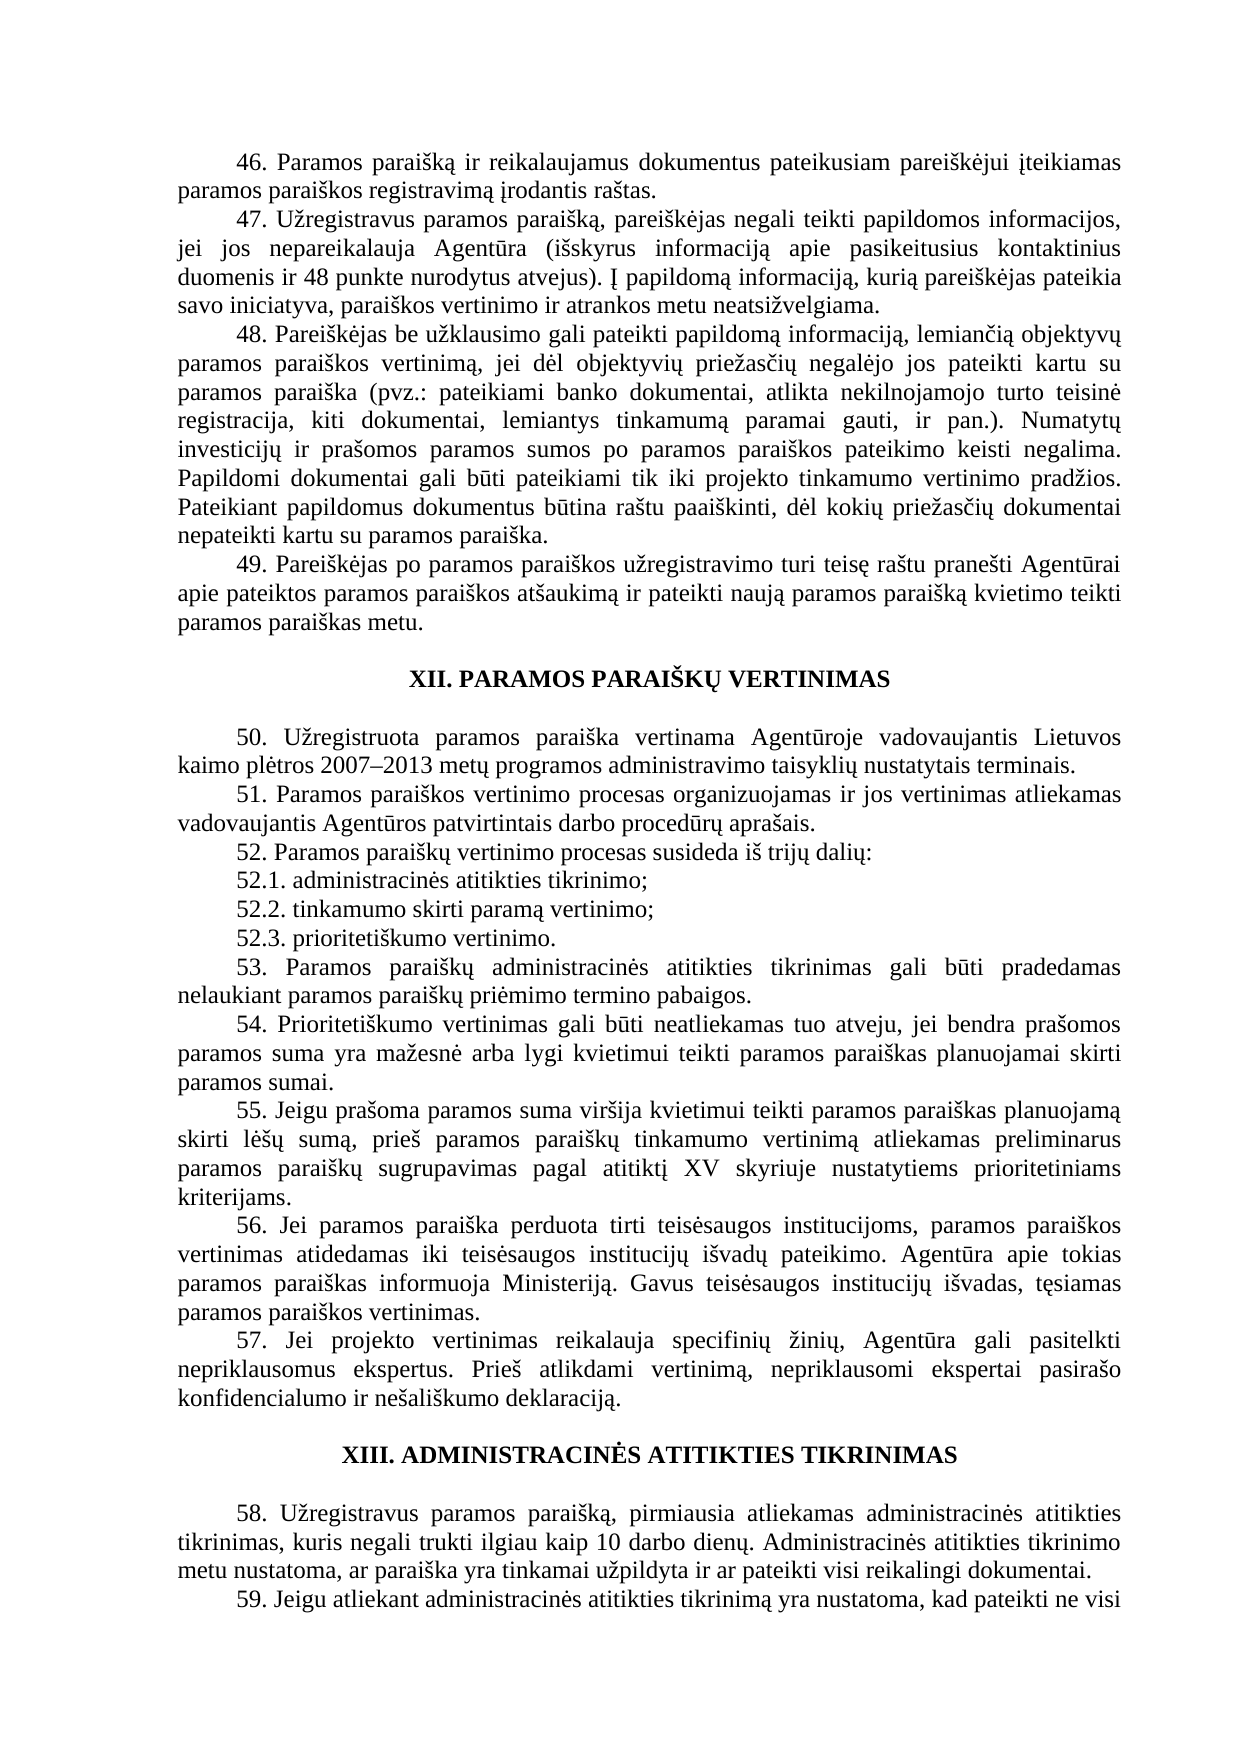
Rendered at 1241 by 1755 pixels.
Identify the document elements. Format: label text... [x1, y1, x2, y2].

text 50. Užregistruota paramos paraiška vertinama Agentūroje vadovaujantis Lietuvos kaimo plėtros 2007–2013 metų programos administravimo taisyklių nustatytais terminais. [177, 722, 1122, 779]
text 51. Paramos paraiškos vertinimo procesas organizuojamas ir jos vertinimas atliekamas vadovaujantis Agentūros patvirtintais darbo procedūrų aprašais. [177, 779, 1122, 837]
text 52.1. administracinės atitikties tikrinimo; [177, 866, 1122, 894]
text 47. Užregistravus paramos paraišką, pareiškėjas negali teikti papildomos informacijos, jei jos nepareikalauja Agentūra (išskyrus informaciją apie pasikeitusius kontaktinius duomenis ir 48 punkte nurodytus atvejus). Į papildomą informaciją, kurią pareiškėjas pateikia savo iniciatyva, paraiškos vertinimo ir atrankos metu neatsižvelgiama. [177, 204, 1122, 319]
text 55. Jeigu prašoma paramos suma viršija kvietimui teikti paramos paraiškas planuojamą skirti lėšų sumą, prieš paramos paraiškų tinkamumo vertinimą atliekamas preliminarus paramos paraiškų sugrupavimas pagal atitiktį XV skyriuje nustatytiems prioritetiniams kriterijams. [177, 1096, 1122, 1211]
text 46. Paramos paraišką ir reikalaujamus dokumentus pateikusiam pareiškėjui įteikiamas paramos paraiškos registravimą įrodantis raštas. [177, 147, 1122, 204]
text 53. Paramos paraiškų administracinės atitikties tikrinimas gali būti pradedamas nelaukiant paramos paraiškų priėmimo termino pabaigos. [177, 952, 1122, 1009]
text 57. Jei projekto vertinimas reikalauja specifinių žinių, Agentūra gali pasitelkti nepriklausomus ekspertus. Prieš atlikdami vertinimą, nepriklausomi ekspertai pasirašo konfidencialumo ir nešališkumo deklaraciją. [177, 1326, 1122, 1412]
text 52.2. tinkamumo skirti paramą vertinimo; [177, 894, 1122, 923]
text 52.3. prioritetiškumo vertinimo. [177, 923, 1122, 952]
text 48. Pareiškėjas be užklausimo gali pateikti papildomą informaciją, lemiančią objektyvų paramos paraiškos vertinimą, jei dėl objektyvių priežasčių negalėjo jos pateikti kartu su paramos paraiška (pvz.: pateikiami banko dokumentai, atlikta nekilnojamojo turto teisinė registracija, kiti dokumentai, lemiantys tinkamumą paramai gauti, ir pan.). Numatytų investicijų ir prašomos paramos sumos po paramos paraiškos pateikimo keisti negalima. Papildomi dokumentai gali būti pateikiami tik iki projekto tinkamumo vertinimo pradžios. Pateikiant papildomus dokumentus būtina raštu paaiškinti, dėl kokių priežasčių dokumentai nepateikti kartu su paramos paraiška. [177, 319, 1122, 549]
text XII. PARAMOS PARAIŠKŲ VERTINIMAS [177, 664, 1122, 693]
text 59. Jeigu atliekant administracinės atitikties tikrinimą yra nustatoma, kad pateikti ne visi [177, 1584, 1122, 1613]
text 49. Pareiškėjas po paramos paraiškos užregistravimo turi teisę raštu pranešti Agentūrai apie pateiktos paramos paraiškos atšaukimą ir pateikti naują paramos paraišką kvietimo teikti paramos paraiškas metu. [177, 549, 1122, 636]
text XIII. ADMINISTRACINĖS ATITIKTIES TIKRINIMAS [177, 1441, 1122, 1469]
text 52. Paramos paraiškų vertinimo procesas susideda iš trijų dalių: [177, 837, 1122, 866]
text 56. Jei paramos paraiška perduota tirti teisėsaugos institucijoms, paramos paraiškos vertinimas atidedamas iki teisėsaugos institucijų išvadų pateikimo. Agentūra apie tokias paramos paraiškas informuoja Ministeriją. Gavus teisėsaugos institucijų išvadas, tęsiamas paramos paraiškos vertinimas. [177, 1211, 1122, 1326]
text 54. Prioritetiškumo vertinimas gali būti neatliekamas tuo atveju, jei bendra prašomos paramos suma yra mažesnė arba lygi kvietimui teikti paramos paraiškas planuojamai skirti paramos sumai. [177, 1009, 1122, 1096]
text 58. Užregistravus paramos paraišką, pirmiausia atliekamas administracinės atitikties tikrinimas, kuris negali trukti ilgiau kaip 10 darbo dienų. Administracinės atitikties tikrinimo metu nustatoma, ar paraiška yra tinkamai užpildyta ir ar pateikti visi reikalingi dokumentai. [177, 1498, 1122, 1584]
